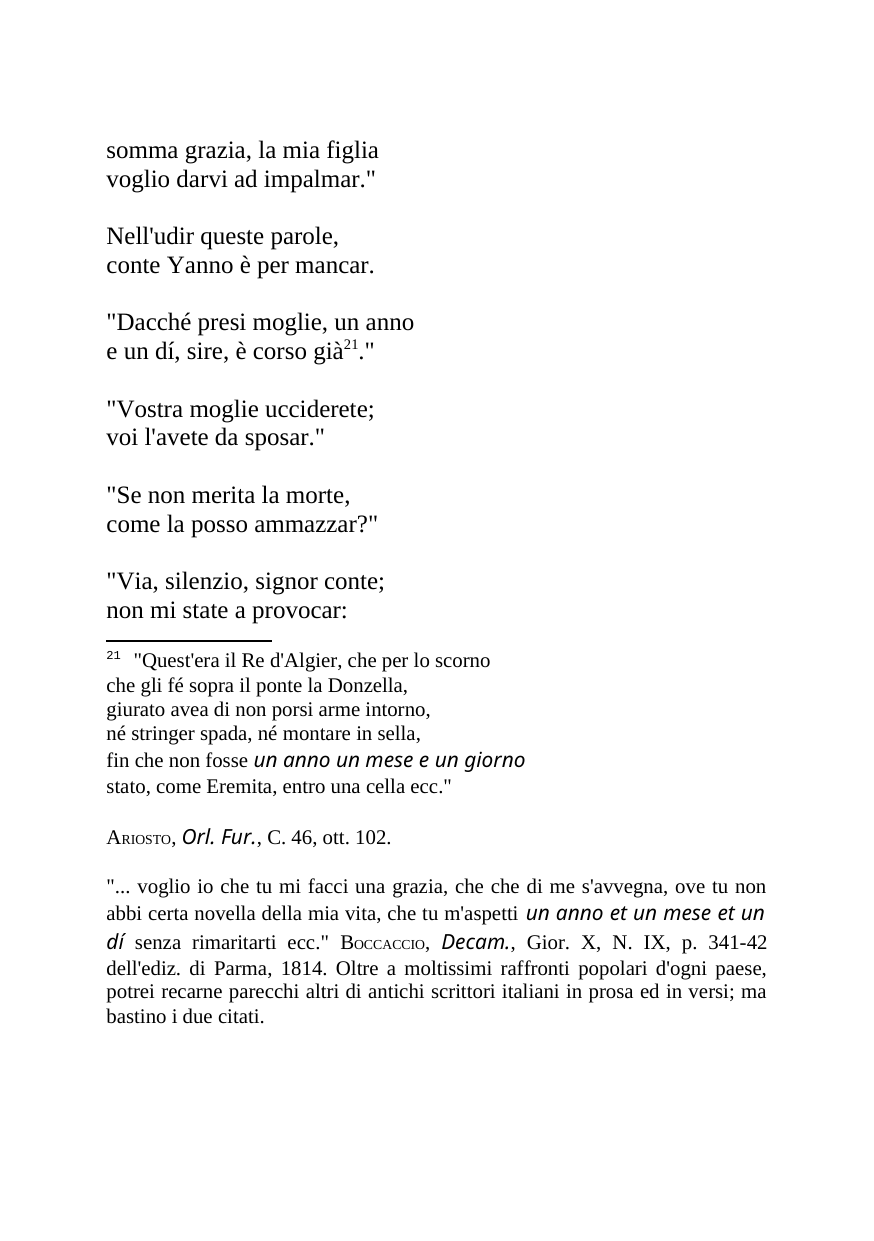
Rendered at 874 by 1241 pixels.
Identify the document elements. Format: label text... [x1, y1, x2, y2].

text né stringer spada, né montare in sella, [106, 721, 768, 745]
text stato, come Eremita, entro una cella ecc." [106, 774, 768, 798]
text giurato avea di non porsi arme intorno, [106, 697, 768, 721]
text non mi state a provocar: [106, 595, 768, 624]
text "Dacché presi moglie, un anno [106, 307, 768, 336]
text che gli fé sopra il ponte la Donzella, [106, 673, 768, 697]
text "Vostra moglie ucciderete; [106, 394, 768, 422]
text "Se non merita la morte, [106, 480, 768, 509]
text fin che non fosse un anno un mese e un giorno [106, 745, 768, 774]
text e un dí, sire, è corso già." [106, 336, 768, 365]
text voi l'avete da sposar." [106, 422, 768, 451]
text "Via, silenzio, signor conte; [106, 566, 768, 595]
text come la posso ammazzar?" [106, 509, 768, 537]
text somma grazia, la mia figlia [106, 135, 768, 164]
text conte Yanno è per mancar. [106, 250, 768, 279]
text voglio darvi ad impalmar." [106, 164, 768, 192]
text Nell'udir queste parole, [106, 221, 768, 250]
text "Quest'era il Re d'Algier, che per lo scorno [106, 647, 768, 673]
text "... voglio io che tu mi facci una grazia, che che di me s'avvegna, ove tu non abbi certa novella della mia vita, che tu m'aspetti un anno et un mese et un dí senza rimaritarti ecc." Boccaccio, Decam., Gior. X, N. IX, p. 341-42 dell'ediz. di Parma, 1814. Oltre a moltissimi raffronti popolari d'ogni paese, potrei recarne parecchi altri di antichi scrittori italiani in prosa ed in versi; ma bastino i due citati. [106, 874, 768, 1028]
text Ariosto, Orl. Fur., C. 46, ott. 102. [106, 822, 768, 850]
